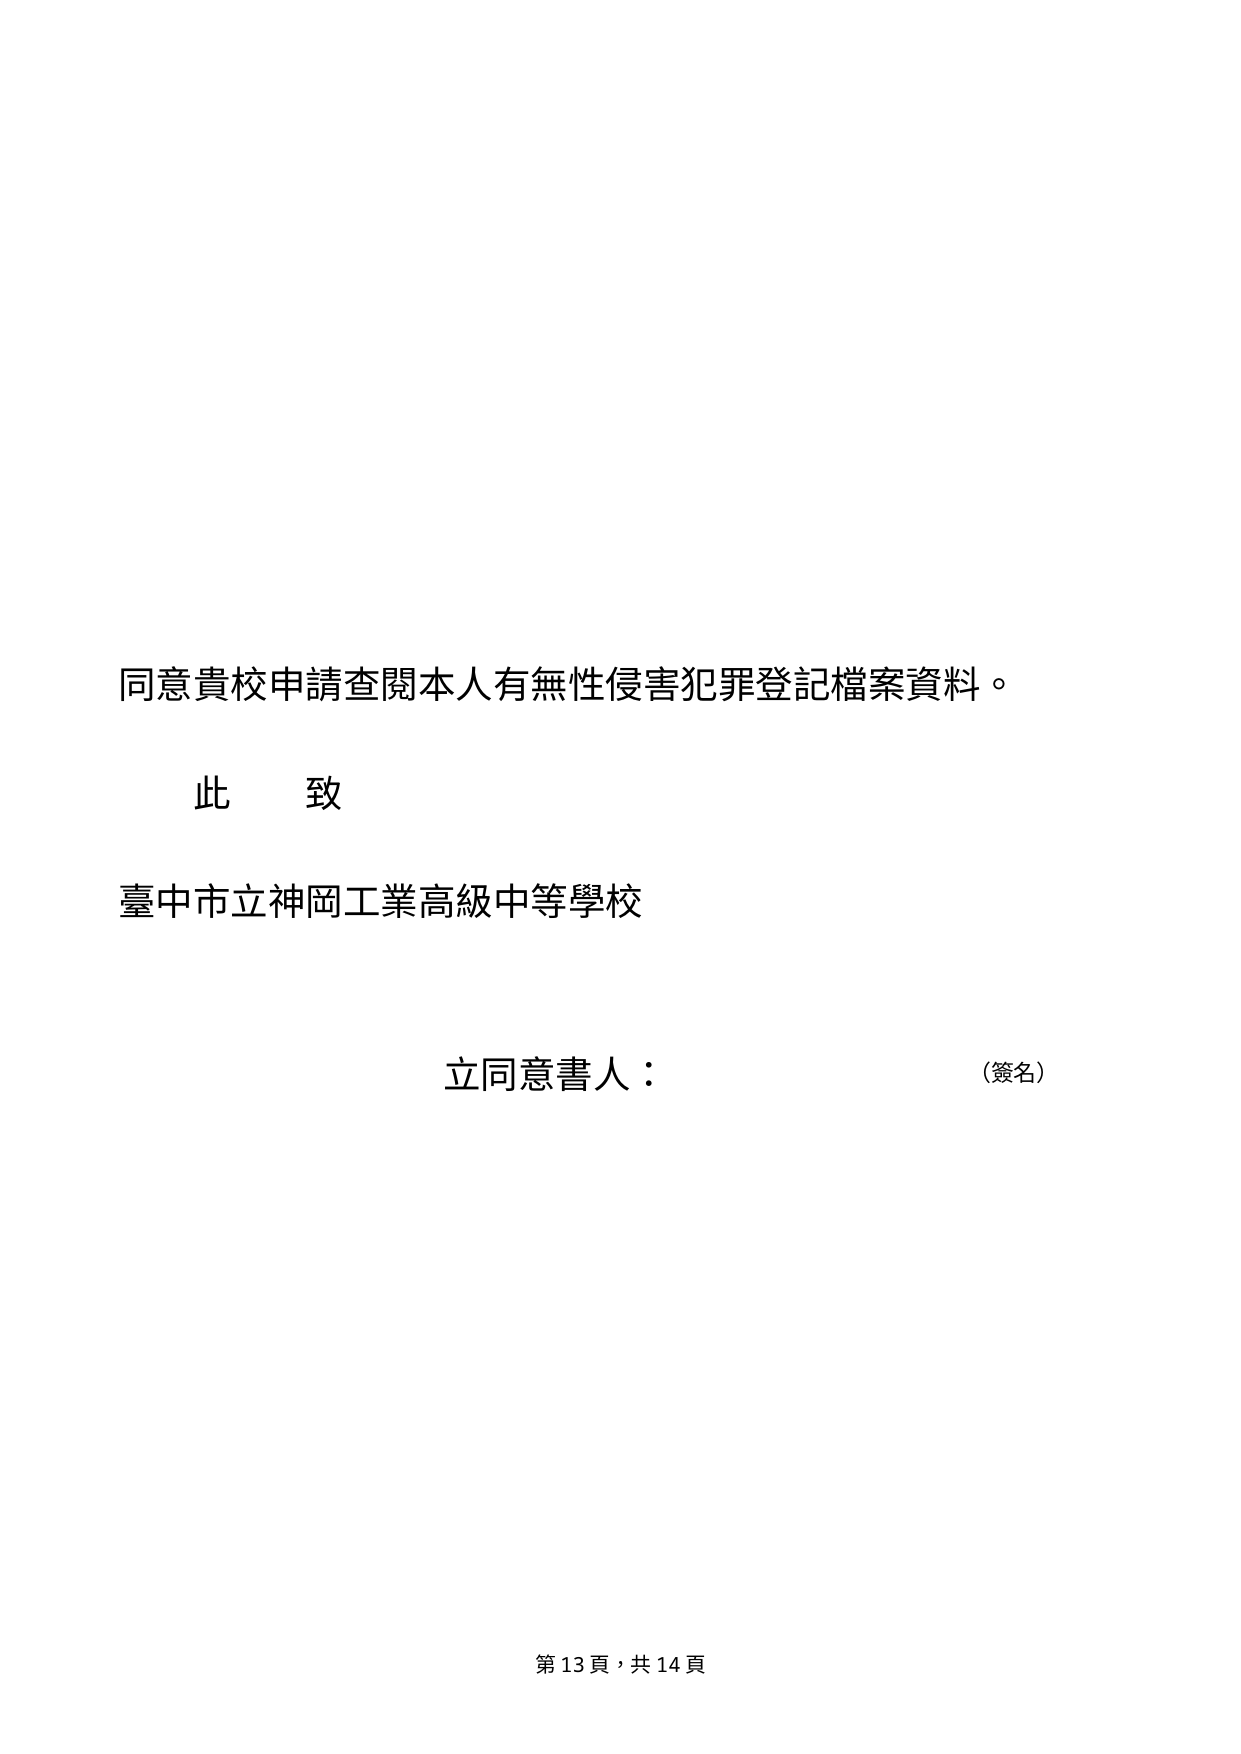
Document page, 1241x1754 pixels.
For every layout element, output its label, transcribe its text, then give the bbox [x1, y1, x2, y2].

text 本人（ ， 年 月 日生，國民身分證統一編號： ）為應徵臺中市立神岡工業高級中等學校112學年度第7次第 階段代理教師所需，同意貴校申請查閱本人有無性侵害犯罪登記檔案資料。 [118, 655, 1122, 709]
text 臺中市立神岡工業高級中等學校 [118, 872, 1122, 926]
text 此 致 [118, 764, 1122, 818]
text 立同意書人： （簽名） [443, 1030, 1122, 1093]
